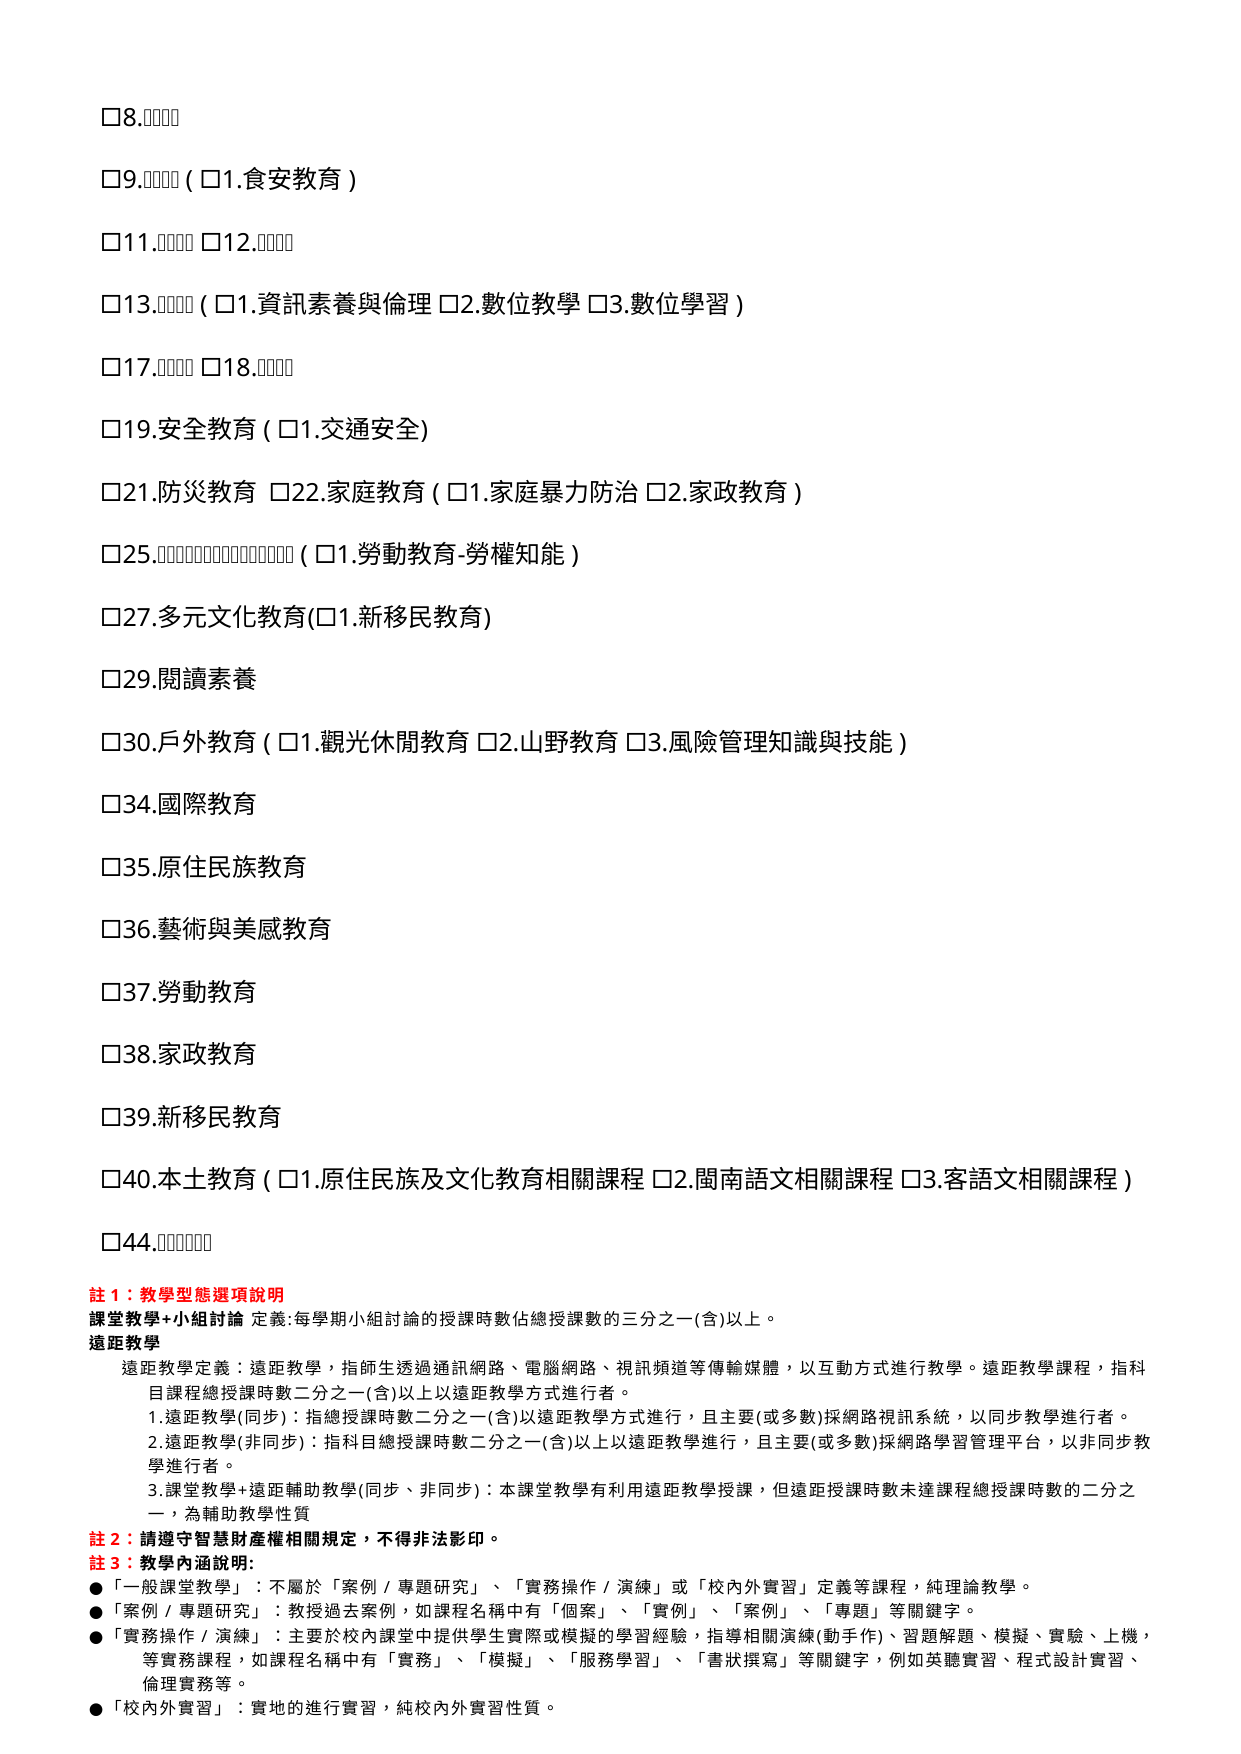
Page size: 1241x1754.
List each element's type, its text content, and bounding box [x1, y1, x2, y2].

table_cell 8.人權教育 9.環境教育 ( 1.食安教育 ) 11.海洋教育 12.科技教育 13.資訊教育 ( 1.資訊素養與倫理 2.數位教學 3.數位學習 ) 17.能源教育 18.法治教育 19.安全教育 ( 1.交通安全) 21.防災教育 22.家庭教育 ( 1.家庭暴力防治 2.家政教育 ) 25.生涯規劃教育及職業教育與訓練 ( 1.勞動教育-勞權知能 ) 27.多元文化教育(1.新移民教育) 29.閱讀素養 30.戶外教育 ( 1.觀光休閒教育 2.山野教育 3.風險管理知識與技能 ) 34.國際教育 35.原住民族教育 36.藝術與美感教育 37.勞動教育 38.家政教育 39.新移民教育 40.本土教育 ( 1.原住民族及文化教育相關課程 2.閩南語文相關課程 3.客語文相關課程 ) 44.媒體素養教育 [89, 74, 1152, 1261]
